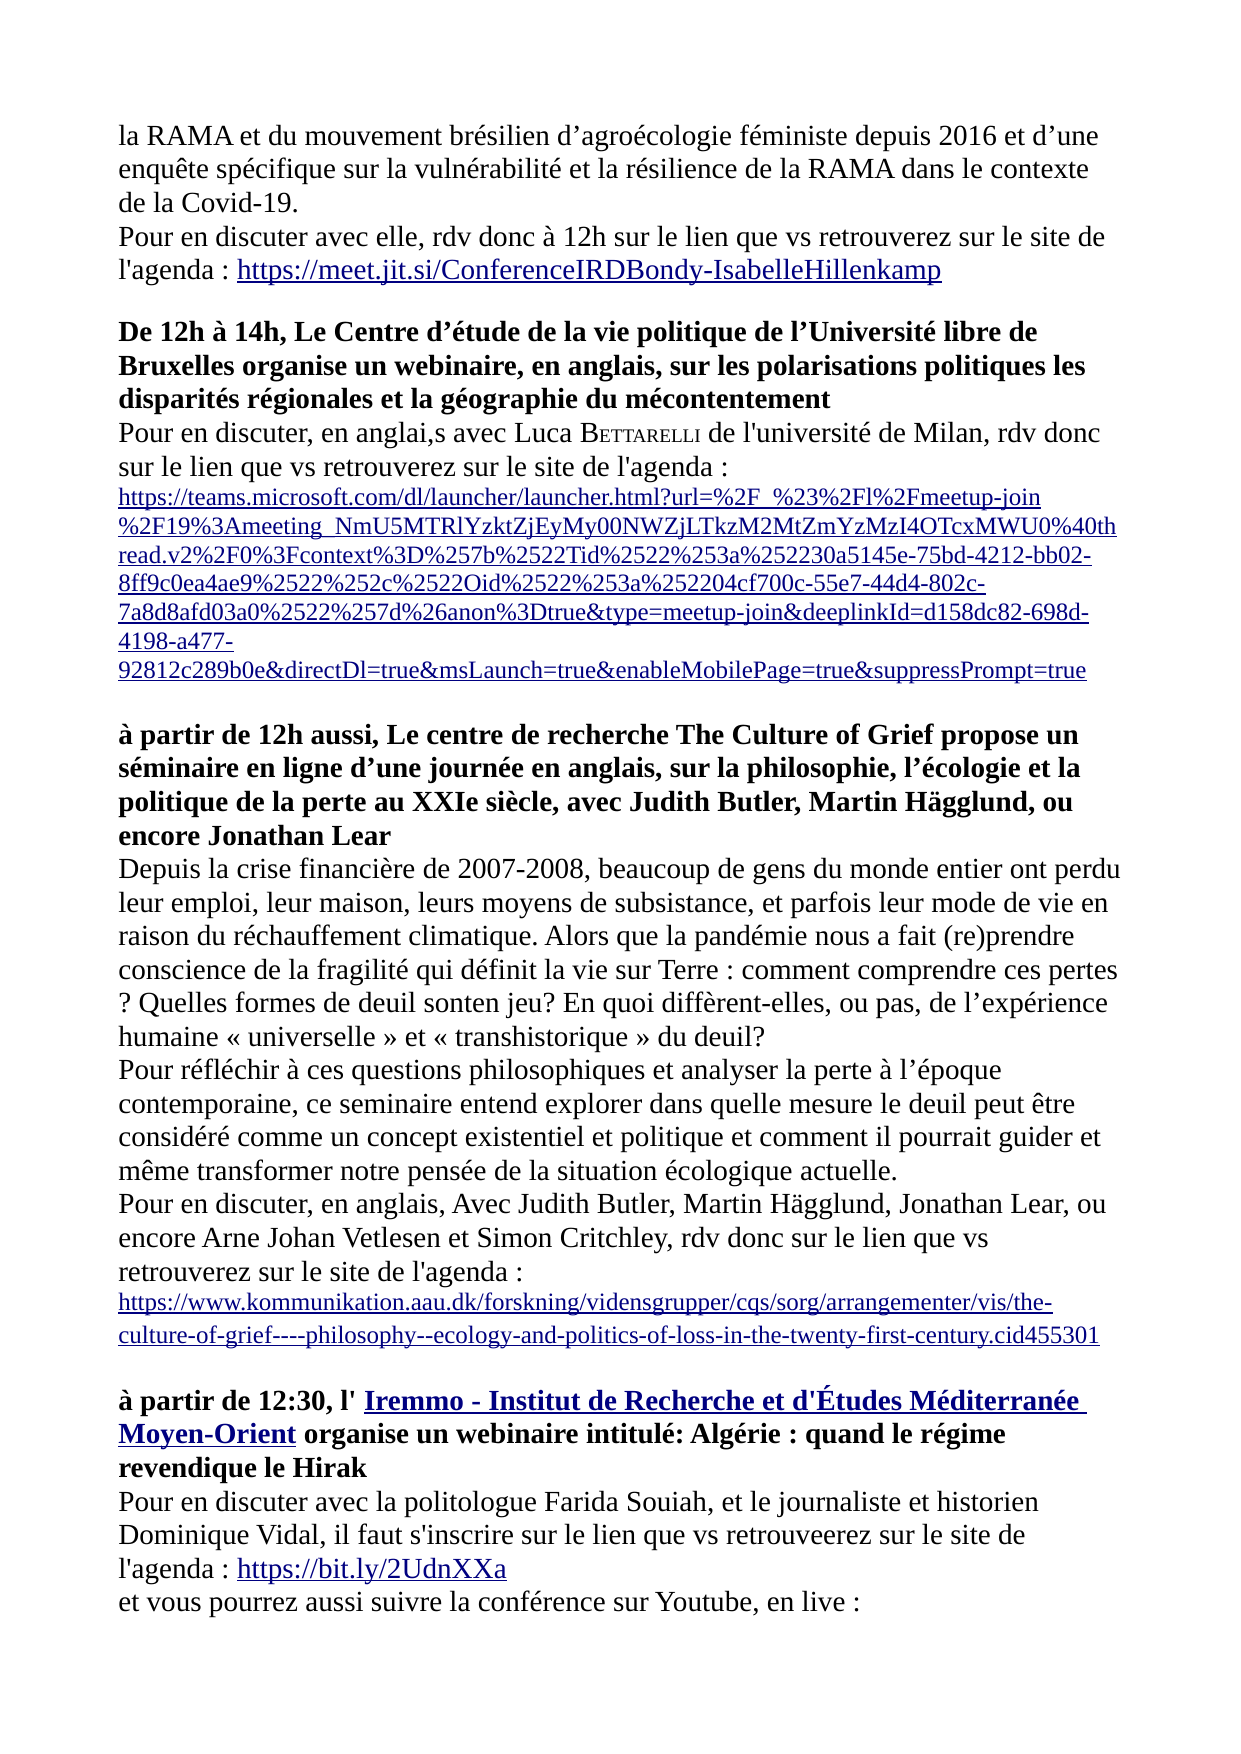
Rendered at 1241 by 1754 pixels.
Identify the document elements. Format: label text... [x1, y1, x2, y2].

text la RAMA et du mouvement brésilien d’agroécologie féministe depuis 2016 et d’une enquête spécifique sur la vulnérabilité et la résilience de la RAMA dans le contexte de la Covid-19. [118, 118, 1122, 219]
text et vous pourrez aussi suivre la conférence sur Youtube, en live : [118, 1584, 1122, 1618]
text Pour en discuter, en anglai,s avec Luca Bettarelli de l'université de Milan, rdv donc sur le lien que vs retrouverez sur le site de l'agenda : https://teams.microsoft.com/dl/launcher/launcher.html?url=%2F_%23%2Fl%2Fmeetup-join%2F19%3Ameeting_NmU5MTRlYzktZjEyMy00NWZjLTkzM2MtZmYzMzI4OTcxMWU0%40thread.v2%2F0%3Fcontext%3D%257b%2522Tid%2522%253a%252230a5145e-75bd-4212-bb02-8ff9c0ea4ae9%2522%252c%2522Oid%2522%253a%252204cf700c-55e7-44d4-802c-7a8d8afd03a0%2522%257d%26anon%3Dtrue&type=meetup-join&deeplinkId=d158dc82-698d-4198-a477-92812c289b0e&directDl=true&msLaunch=true&enableMobilePage=true&suppressPrompt=true [118, 415, 1122, 683]
text Pour réfléchir à ces questions philosophiques et analyser la perte à l’époque contemporaine, ce seminaire entend explorer dans quelle mesure le deuil peut être considéré comme un concept existentiel et politique et comment il pourrait guider et même transformer notre pensée de la situation écologique actuelle. [118, 1052, 1122, 1187]
text Pour en discuter avec la politologue Farida Souiah, et le journaliste et historien Dominique Vidal, il faut s'inscrire sur le lien que vs retrouveerez sur le site de l'agenda : https://bit.ly/2UdnXXa [118, 1484, 1122, 1584]
text De 12h à 14h, Le Centre d’étude de la vie politique de l’Université libre de Bruxelles organise un webinaire, en anglais, sur les polarisations politiques les disparités régionales et la géographie du mécontentement [118, 314, 1122, 415]
text Depuis la crise financière de 2007-2008, beaucoup de gens du monde entier ont perdu leur emploi, leur maison, leurs moyens de subsistance, et parfois leur mode de vie en raison du réchauffement climatique. Alors que la pandémie nous a fait (re)prendre conscience de la fragilité qui définit la vie sur Terre : comment comprendre ces pertes ? Quelles formes de deuil sonten jeu? En quoi diffèrent-elles, ou pas, de l’expérience humaine « universelle » et « transhistorique » du deuil? [118, 851, 1122, 1052]
text Pour en discuter avec elle, rdv donc à 12h sur le lien que vs retrouverez sur le site de l'agenda : https://meet.jit.si/ConferenceIRDBondy-IsabelleHillenkamp [118, 219, 1122, 286]
text à partir de 12h aussi, Le centre de recherche The Culture of Grief propose un séminaire en ligne d’une journée en anglais, sur la philosophie, l’écologie et la politique de la perte au XXIe siècle, avec Judith Butler, Martin Hägglund, ou encore Jonathan Lear [118, 717, 1122, 851]
text à partir de 12:30, l' Iremmo - Institut de Recherche et d'Études Méditerranée Moyen-Orient organise un webinaire intitulé: Algérie : quand le régime revendique le Hirak [118, 1383, 1122, 1484]
text Pour en discuter, en anglais, Avec Judith Butler, Martin Hägglund, Jonathan Lear, ou encore Arne Johan Vetlesen et Simon Critchley, rdv donc sur le lien que vs retrouverez sur le site de l'agenda : https://www.kommunikation.aau.dk/forskning/vidensgrupper/cqs/sorg/arrangementer/vis/the-culture-of-grief----philosophy--ecology-and-politics-of-loss-in-the-twenty-first-century.cid455301 [118, 1187, 1122, 1349]
